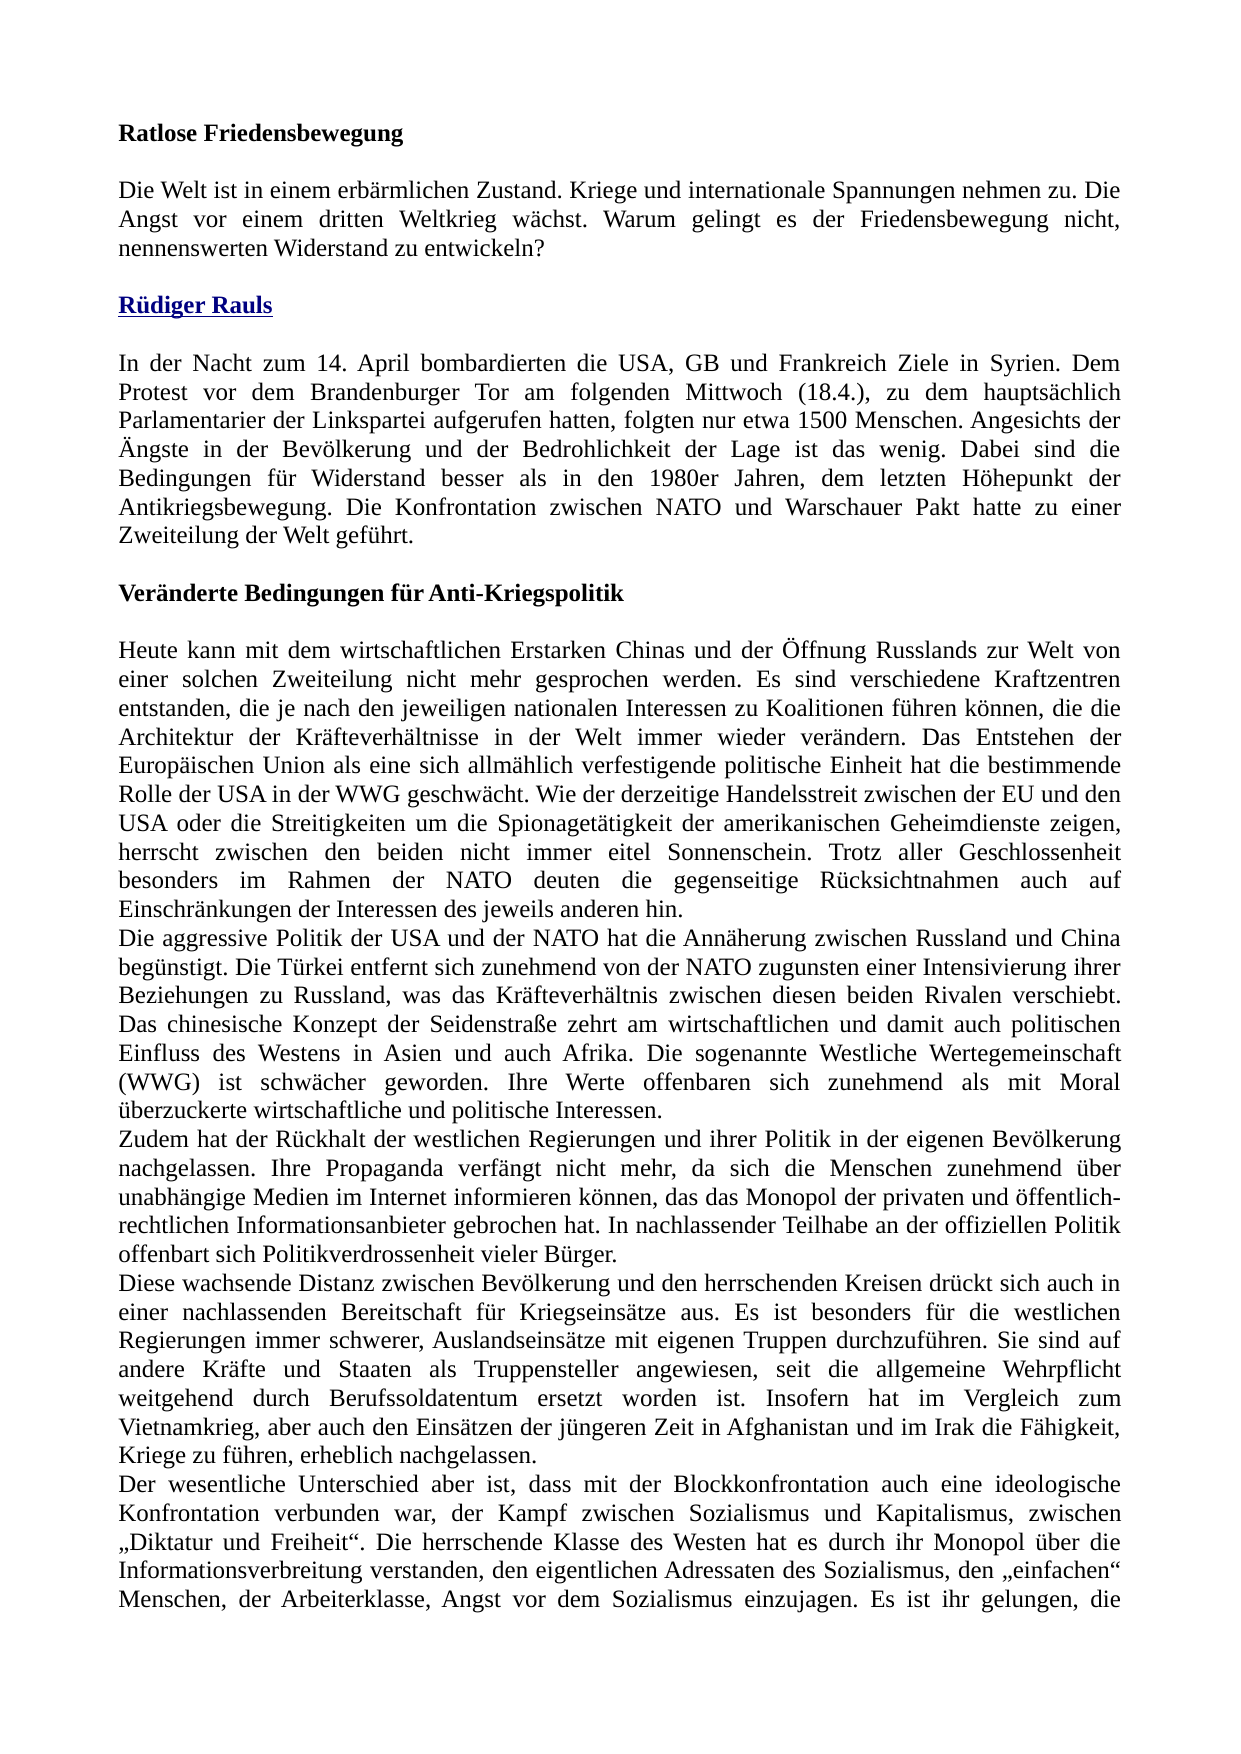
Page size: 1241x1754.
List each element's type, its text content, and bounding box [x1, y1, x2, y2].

text Der wesentliche Unterschied aber ist, dass mit der Blockkonfrontation auch eine ideologische Konfrontation verbunden war, der Kampf zwischen Sozialismus und Kapitalismus, zwischen „Diktatur und Freiheit“. Die herrschende Klasse des Westen hat es durch ihr Monopol über die Informationsverbreitung verstanden, den eigentlichen Adressaten des Sozialismus, den „einfachen“ Menschen, der Arbeiterklasse, Angst vor dem Sozialismus einzujagen. Es ist ihr gelungen, die [118, 1469, 1122, 1613]
text Zudem hat der Rückhalt der westlichen Regierungen und ihrer Politik in der eigenen Bevölkerung nachgelassen. Ihre Propaganda verfängt nicht mehr, da sich die Menschen zunehmend über unabhängige Medien im Internet informieren können, das das Monopol der privaten und öffentlich-rechtlichen Informationsanbieter gebrochen hat. In nachlassender Teilhabe an der offiziellen Politik offenbart sich Politikverdrossenheit vieler Bürger. [118, 1124, 1122, 1268]
text Die Welt ist in einem erbärmlichen Zustand. Kriege und internationale Spannungen nehmen zu. Die Angst vor einem dritten Weltkrieg wächst. Warum gelingt es der Friedensbewegung nicht, nennenswerten Widerstand zu entwickeln? [118, 176, 1122, 262]
text Ratlose Friedensbewegung [118, 118, 1122, 147]
text Diese wachsende Distanz zwischen Bevölkerung und den herrschenden Kreisen drückt sich auch in einer nachlassenden Bereitschaft für Kriegseinsätze aus. Es ist besonders für die westlichen Regierungen immer schwerer, Auslandseinsätze mit eigenen Truppen durchzuführen. Sie sind auf andere Kräfte und Staaten als Truppensteller angewiesen, seit die allgemeine Wehrpflicht weitgehend durch Berufssoldatentum ersetzt worden ist. Insofern hat im Vergleich zum Vietnamkrieg, aber auch den Einsätzen der jüngeren Zeit in Afghanistan und im Irak die Fähigkeit, Kriege zu führen, erheblich nachgelassen. [118, 1268, 1122, 1469]
text Veränderte Bedingungen für Anti-Kriegspolitik [118, 578, 1122, 607]
text Rüdiger Rauls [118, 291, 1122, 319]
text Die aggressive Politik der USA und der NATO hat die Annäherung zwischen Russland und China begünstigt. Die Türkei entfernt sich zunehmend von der NATO zugunsten einer Intensivierung ihrer Beziehungen zu Russland, was das Kräfteverhältnis zwischen diesen beiden Rivalen verschiebt. Das chinesische Konzept der Seidenstraße zehrt am wirtschaftlichen und damit auch politischen Einfluss des Westens in Asien und auch Afrika. Die sogenannte Westliche Wertegemeinschaft (WWG) ist schwächer geworden. Ihre Werte offenbaren sich zunehmend als mit Moral überzuckerte wirtschaftliche und politische Interessen. [118, 923, 1122, 1124]
text Heute kann mit dem wirtschaftlichen Erstarken Chinas und der Öffnung Russlands zur Welt von einer solchen Zweiteilung nicht mehr gesprochen werden. Es sind verschiedene Kraftzentren entstanden, die je nach den jeweiligen nationalen Interessen zu Koalitionen führen können, die die Architektur der Kräfteverhältnisse in der Welt immer wieder verändern. Das Entstehen der Europäischen Union als eine sich allmählich verfestigende politische Einheit hat die bestimmende Rolle der USA in der WWG geschwächt. Wie der derzeitige Handelsstreit zwischen der EU und den USA oder die Streitigkeiten um die Spionagetätigkeit der amerikanischen Geheimdienste zeigen, herrscht zwischen den beiden nicht immer eitel Sonnenschein. Trotz aller Geschlossenheit besonders im Rahmen der NATO deuten die gegenseitige Rücksichtnahmen auch auf Einschränkungen der Interessen des jeweils anderen hin. [118, 636, 1122, 923]
text In der Nacht zum 14. April bombardierten die USA, GB und Frankreich Ziele in Syrien. Dem Protest vor dem Brandenburger Tor am folgenden Mittwoch (18.4.), zu dem hauptsächlich Parlamentarier der Linkspartei aufgerufen hatten, folgten nur etwa 1500 Menschen. Angesichts der Ängste in der Bevölkerung und der Bedrohlichkeit der Lage ist das wenig. Dabei sind die Bedingungen für Widerstand besser als in den 1980er Jahren, dem letzten Höhepunkt der Antikriegsbewegung. Die Konfrontation zwischen NATO und Warschauer Pakt hatte zu einer Zweiteilung der Welt geführt. [118, 348, 1122, 549]
